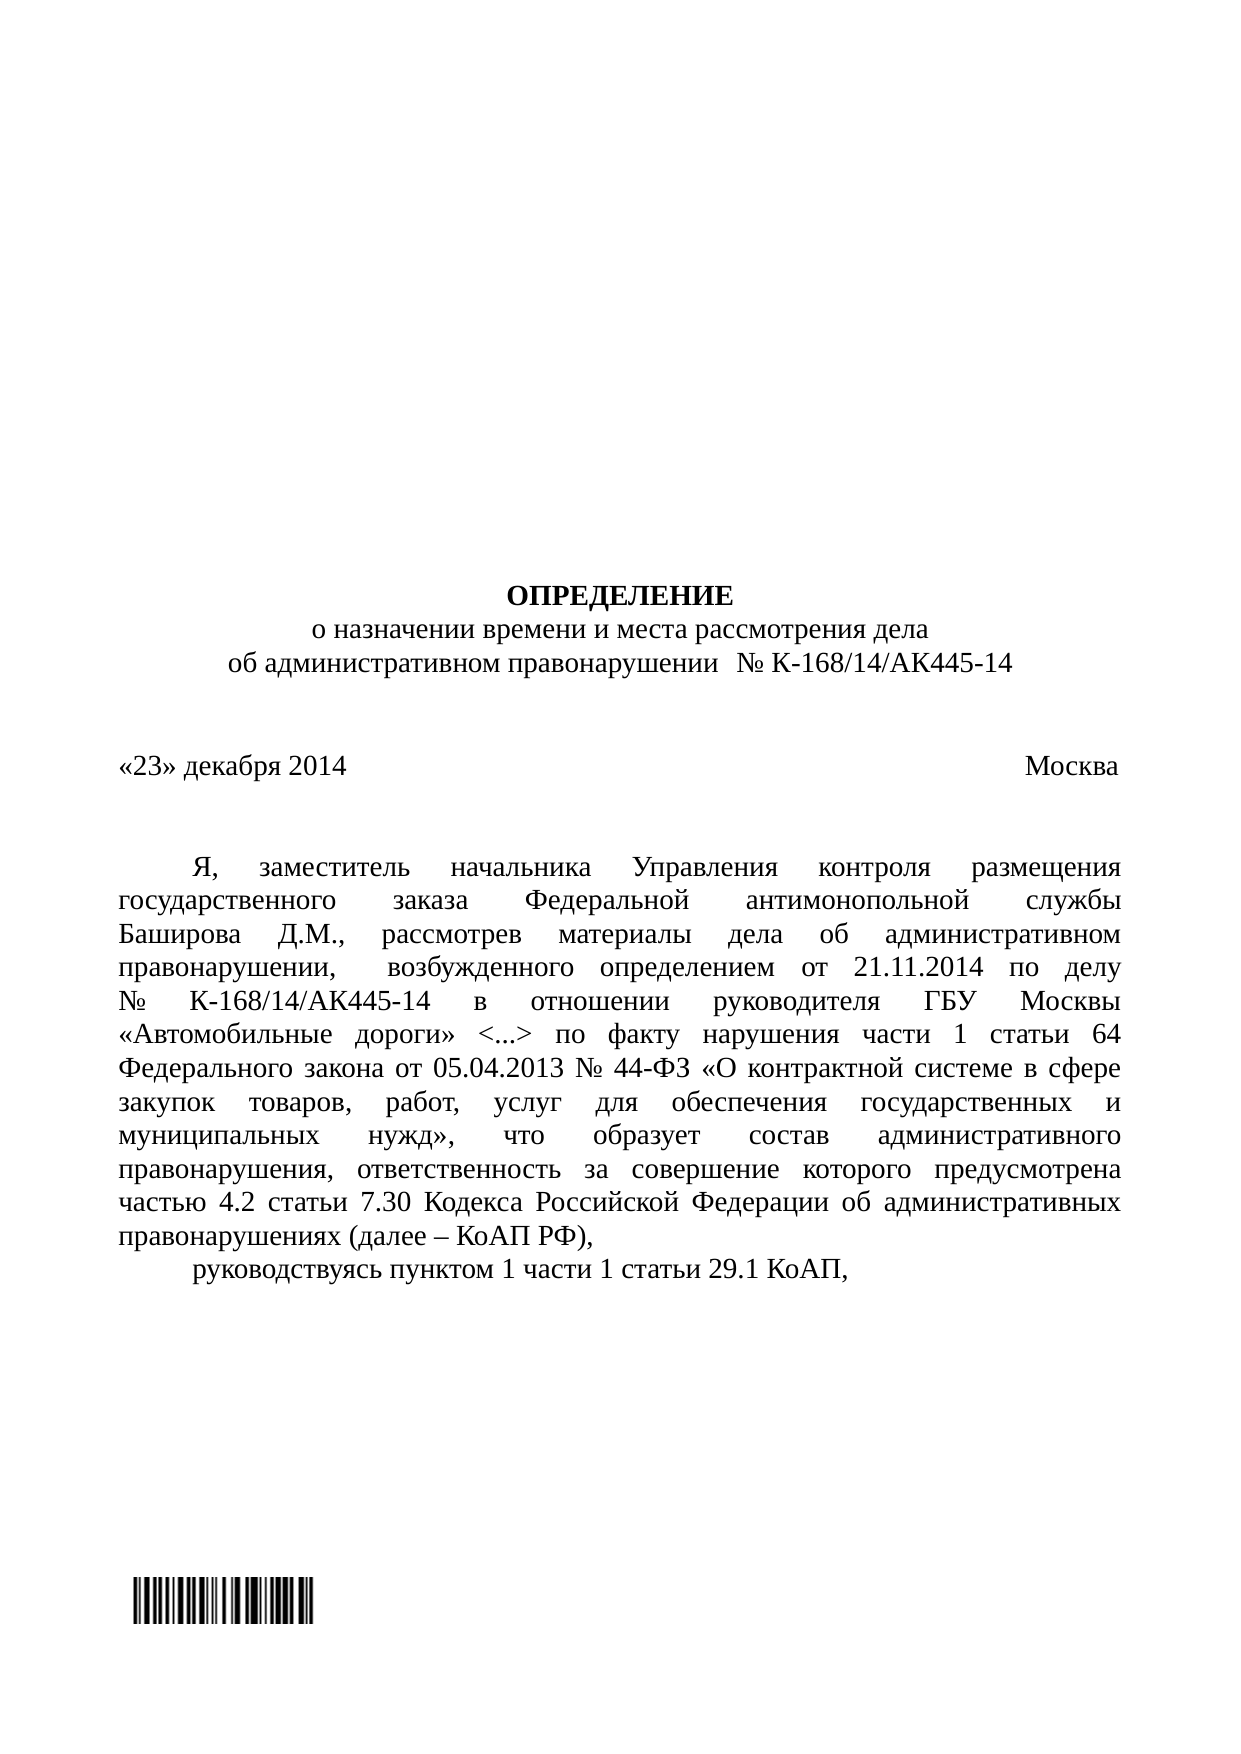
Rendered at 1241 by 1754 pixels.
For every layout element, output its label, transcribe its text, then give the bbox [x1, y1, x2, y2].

text Я, заместитель начальника Управления контроля размещения государственного заказа Федеральной антимонопольной службы Баширова Д.М., рассмотрев материалы дела об административном правонарушении, возбужденного определением от 21.11.2014 по делу № К-168/14/АК445-14 в отношении руководителя ГБУ Москвы «Автомобильные дороги» <...> по факту нарушения части 1 статьи 64 Федерального закона от 05.04.2013 № 44-ФЗ «О контрактной системе в сфере закупок товаров, работ, услуг для обеспечения государственных и муниципальных нужд», что образует состав административного правонарушения, ответственность за совершение которого предусмотрена частью 4.2 статьи 7.30 Кодекса Российской Федерации об административных правонарушениях (далее – КоАП РФ), [118, 849, 1122, 1251]
text об административном правонарушении № К-168/14/АК445-14 [118, 645, 1122, 681]
text о назначении времени и места рассмотрения дела [118, 612, 1122, 645]
text «23» декабря 2014 Москва [118, 748, 1122, 782]
subtitle ОПРЕДЕЛЕНИЕ [118, 578, 1122, 612]
text руководствуясь пунктом 1 части 1 статьи 29.1 КоАП, [118, 1251, 1122, 1285]
picture [118, 1577, 331, 1624]
